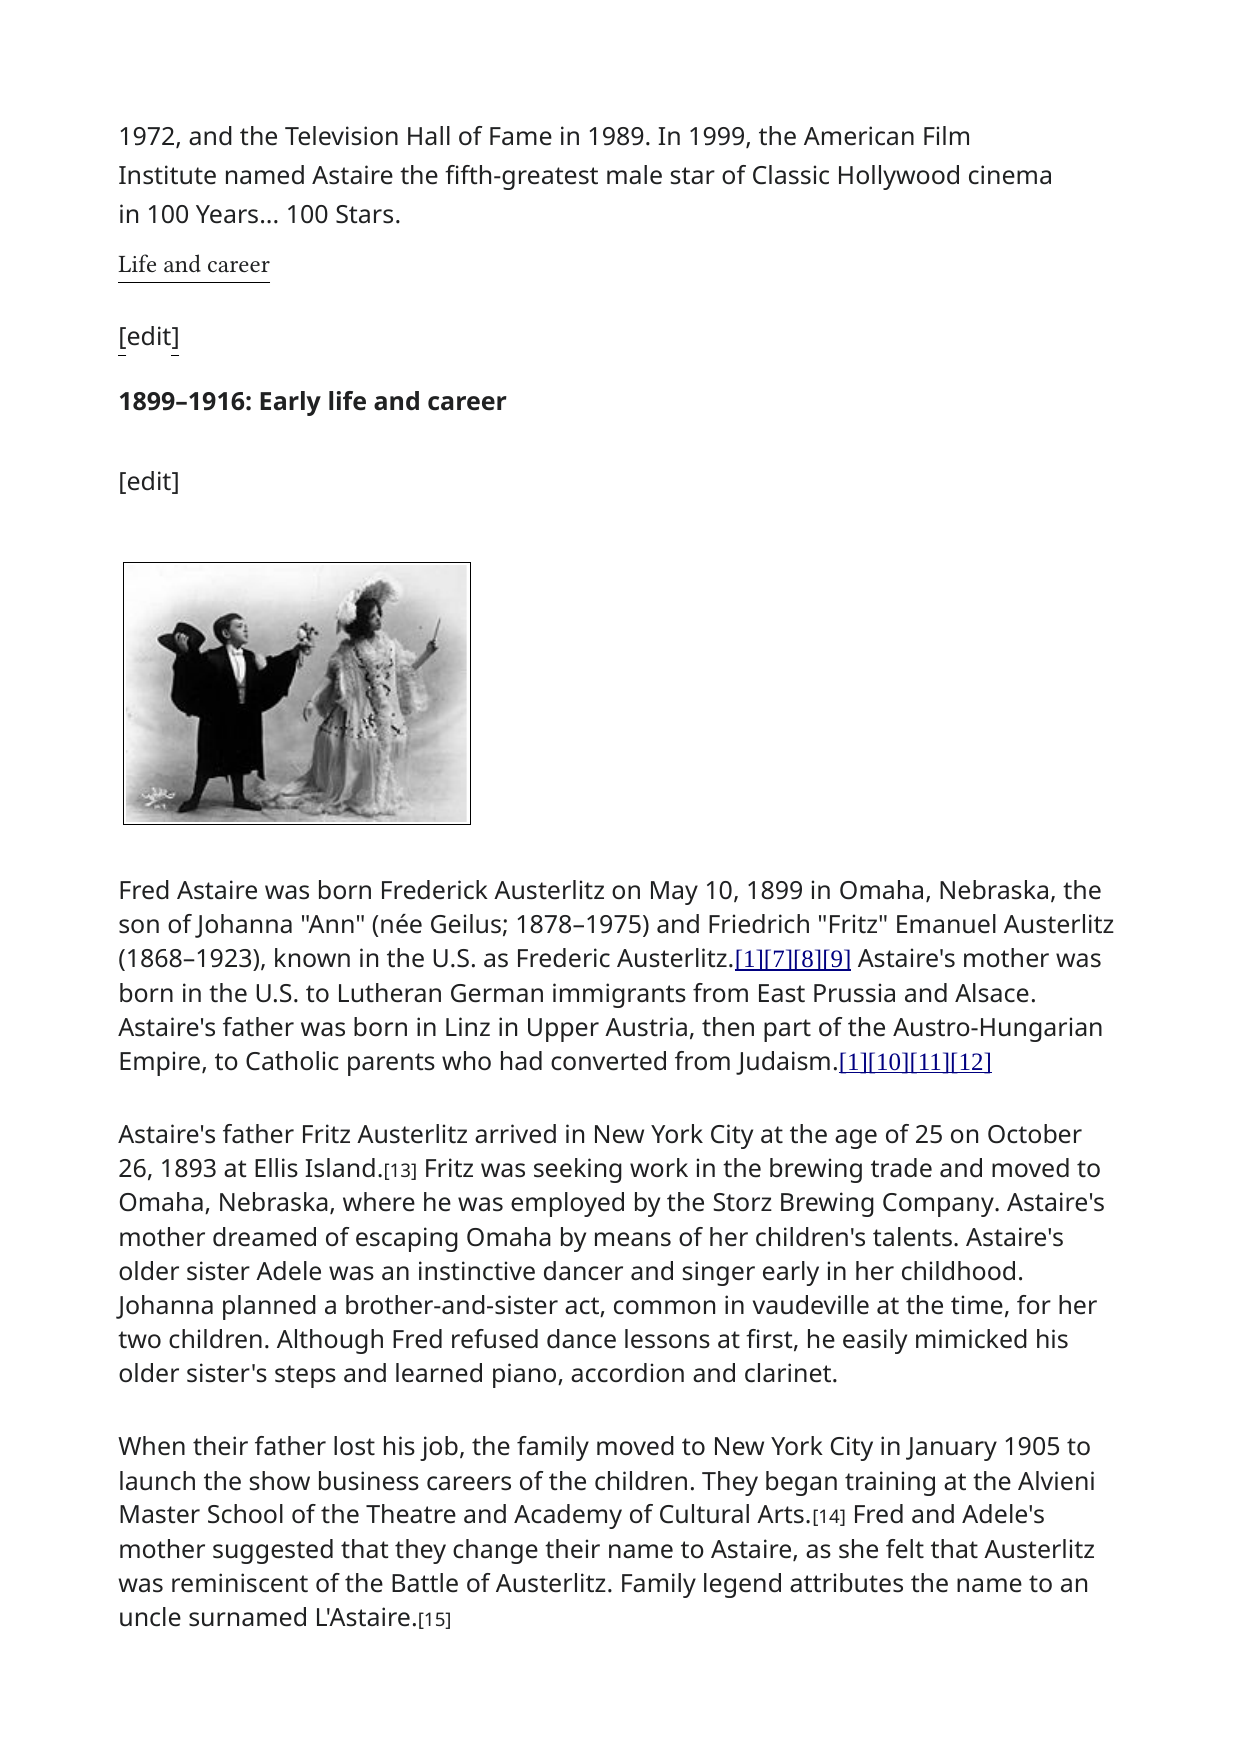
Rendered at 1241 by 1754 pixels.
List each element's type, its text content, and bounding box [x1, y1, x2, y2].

subtitle Life and career [118, 250, 1122, 282]
picture [125, 565, 467, 822]
text [edit] [118, 318, 1122, 356]
subtitle 1899–1916: Early life and career [118, 384, 1122, 418]
text Fred Astaire was born Frederick Austerlitz on May 10, 1899 in Omaha, Nebraska, the son of Johanna "Ann" (née Geilus; 1878–1975) and Friedrich "Fritz" Emanuel Austerlitz (1868–1923), known in the U.S. as Frederic Austerlitz.[1][7][8][9] Astaire's mother was born in the U.S. to Lutheran German immigrants from East Prussia and Alsace. Astaire's father was born in Linz in Upper Austria, then part of the Austro-Hungarian Empire, to Catholic parents who had converted from Judaism.[1][10][11][12] [118, 873, 1122, 1077]
text 1972, and the Television Hall of Fame in 1989. In 1999, the American Film Institute named Astaire the fifth-greatest male star of Classic Hollywood cinema in 100 Years... 100 Stars. [118, 118, 1122, 231]
text [edit] [118, 463, 1122, 497]
text Astaire's father Fritz Austerlitz arrived in New York City at the age of 25 on October 26, 1893 at Ellis Island.[13] Fritz was seeking work in the brewing trade and moved to Omaha, Nebraska, where he was employed by the Storz Brewing Company. Astaire's mother dreamed of escaping Omaha by means of her children's talents. Astaire's older sister Adele was an instinctive dancer and singer early in her childhood. Johanna planned a brother-and-sister act, common in vaudeville at the time, for her two children. Although Fred refused dance lessons at first, he easily mimicked his older sister's steps and learned piano, accordion and clarinet. [118, 1117, 1122, 1389]
text When their father lost his job, the family moved to New York City in January 1905 to launch the show business careers of the children. They began training at the Alvieni Master School of the Theatre and Academy of Cultural Arts.[14] Fred and Adele's mother suggested that they change their name to Astaire, as she felt that Austerlitz was reminiscent of the Battle of Austerlitz. Family legend attributes the name to an uncle surnamed L'Astaire.[15] [118, 1429, 1122, 1633]
